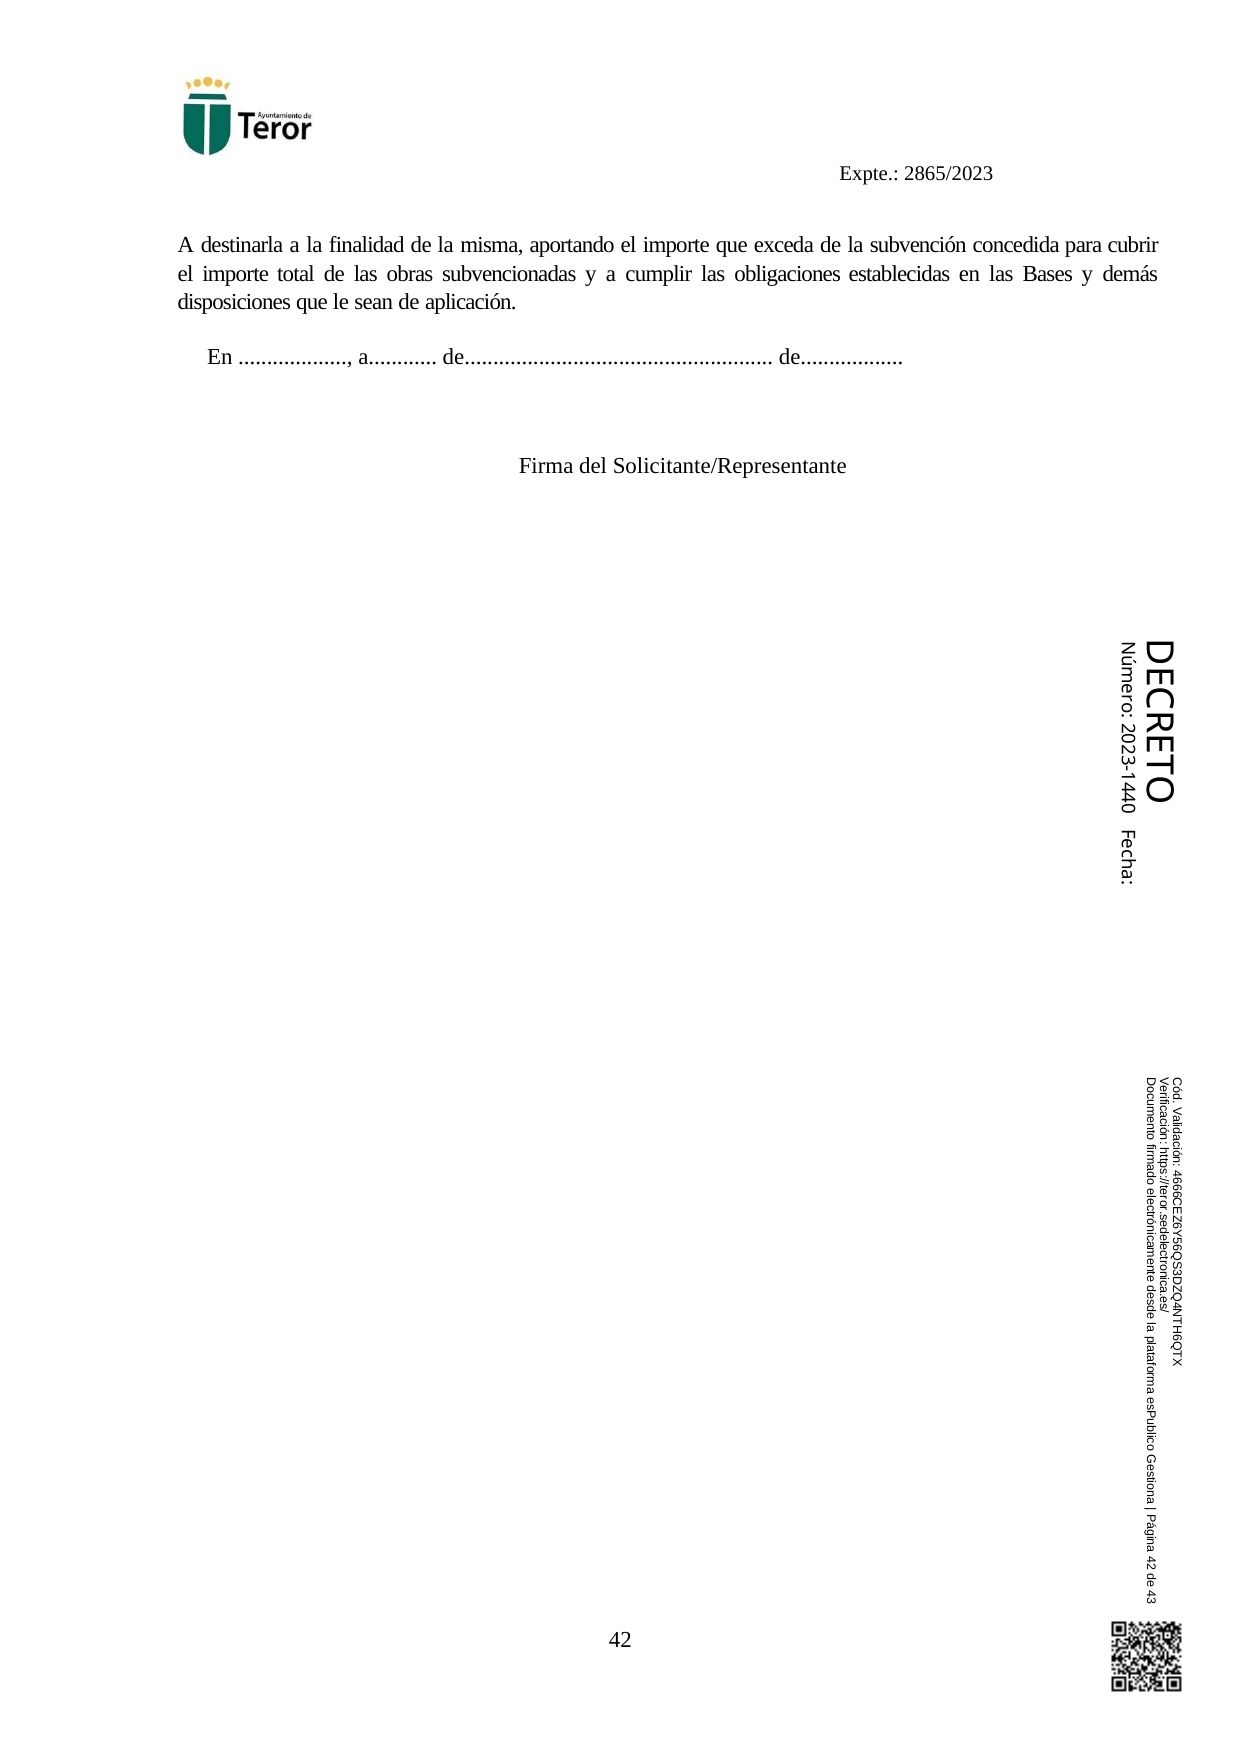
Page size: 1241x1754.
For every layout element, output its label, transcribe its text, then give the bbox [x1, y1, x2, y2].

text Documento firmado electrónicamente desde la plataforma esPublico Gestiona | Página 42 de 43 [1145, 1077, 1158, 1612]
picture [1110, 1620, 1184, 1694]
text DECRETO [1140, 639, 1183, 983]
text Cód. Validación: 4666CEZ6Y56QS3DZQ4NTH6QTX [1171, 1077, 1184, 1612]
text En ..................., a............ de...................................................... de.................. [207, 343, 1194, 369]
text Verificación: https://teror.sedelectronica.es/ [1158, 1077, 1171, 1612]
picture [177, 73, 321, 162]
text A destinarla a la finalidad de la misma, aportando el importe que exceda de la subvención concedida para cubrir el importe total de las obras subvencionadas y a cumplir las obligaciones establecidas en las Bases y demás disposiciones que le sean de aplicación. [177, 231, 1158, 314]
text Número: 2023-1440 Fecha: 16/10/2023 [1117, 641, 1140, 983]
text Firma del Solicitante/Representante [180, 452, 1185, 479]
